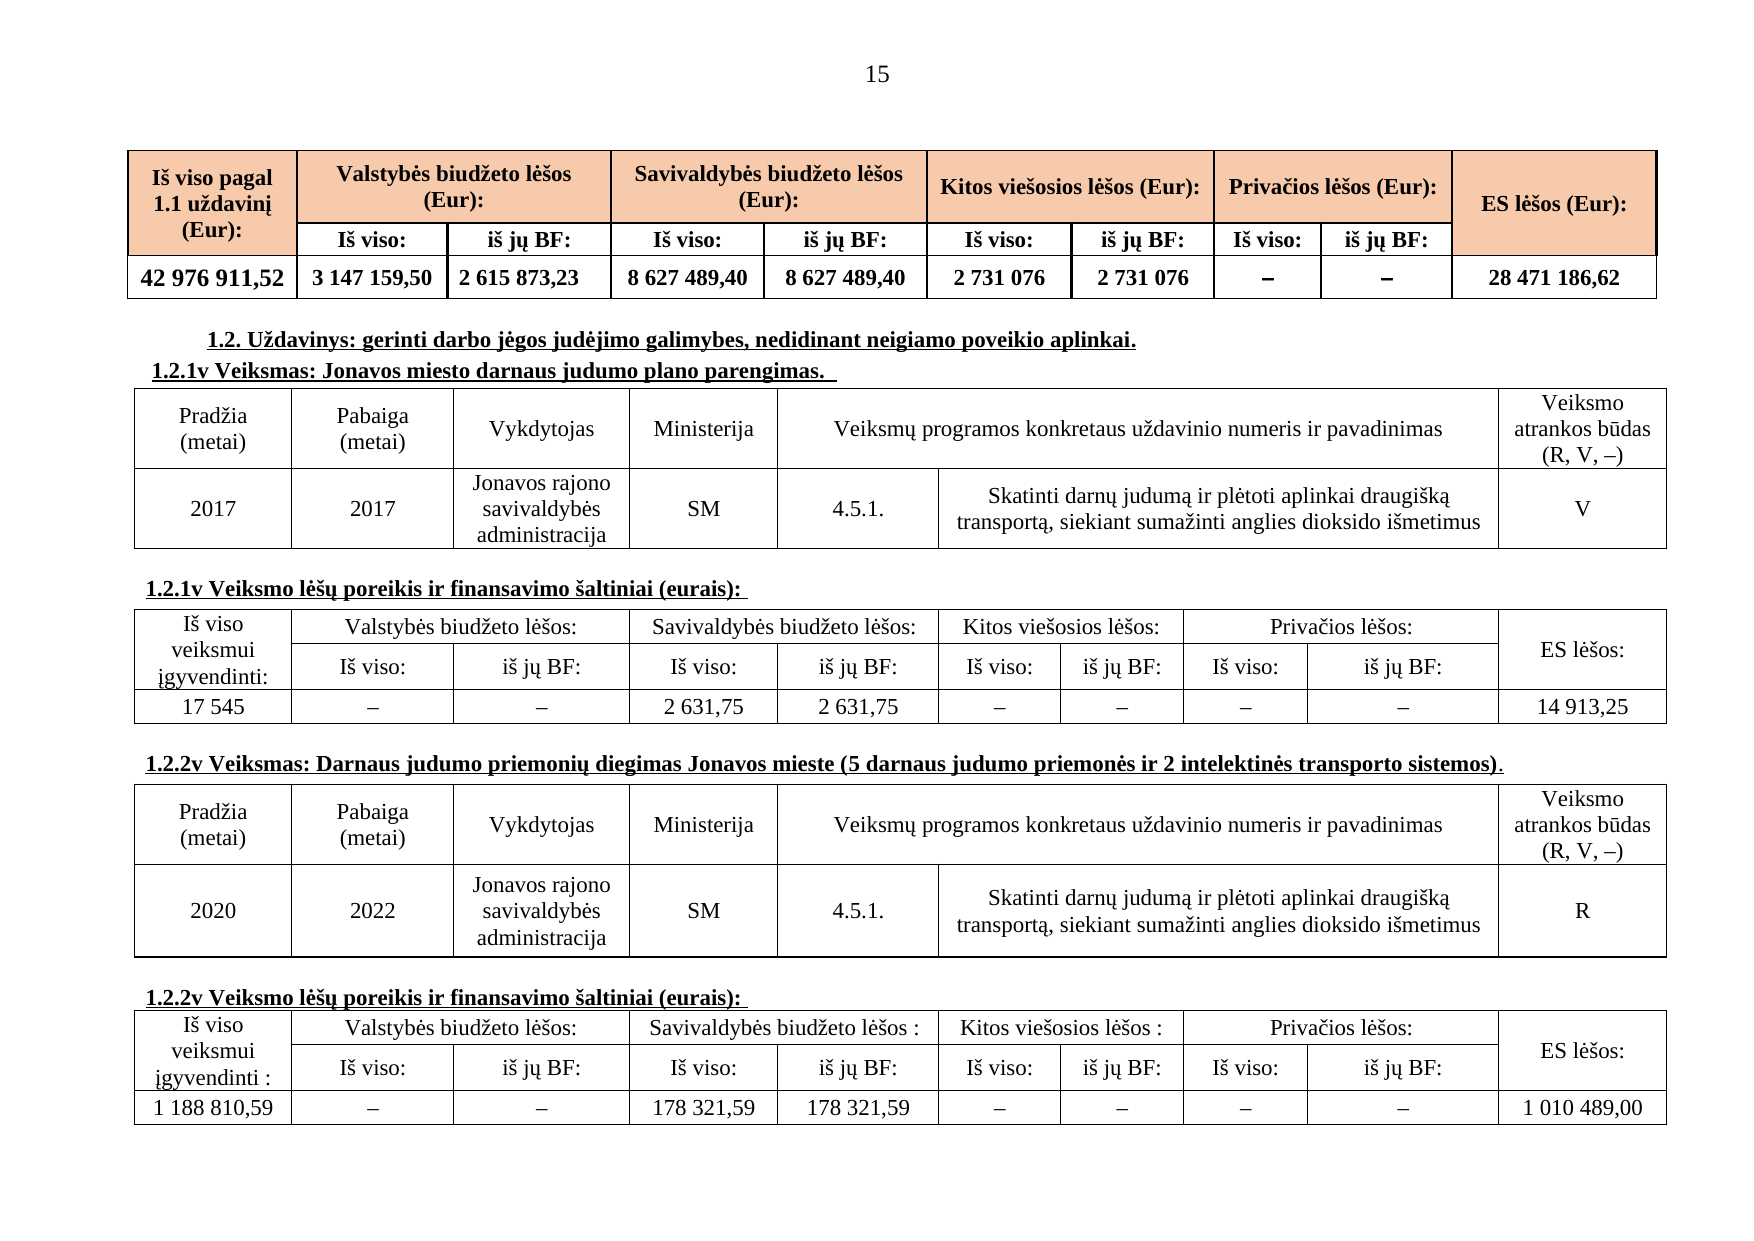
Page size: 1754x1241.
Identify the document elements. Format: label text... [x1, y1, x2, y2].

table_cell – [1308, 690, 1498, 723]
table_cell Veiksmų programos konkretaus uždavinio numeris ir pavadinimas [778, 389, 1498, 468]
table_cell [128, 784, 134, 864]
table_cell [1667, 689, 1694, 723]
table_cell 178 321,59 [630, 1091, 777, 1124]
table_cell iš jų BF: [449, 224, 610, 255]
table_cell – [1061, 1091, 1183, 1124]
table_cell 2020 [135, 865, 291, 956]
table_cell – [292, 690, 453, 723]
table_header [1214, 117, 1321, 150]
table_cell [1667, 643, 1694, 689]
table_cell [128, 956, 134, 1010]
table_cell 42 976 911,52 [128, 256, 296, 298]
table_cell 2 615 873,23 [449, 256, 610, 298]
table_cell Ministerija [630, 389, 777, 468]
table_cell [1658, 222, 1666, 255]
table_cell Iš viso: [928, 224, 1070, 255]
table_cell Savivaldybės biudžeto lėšos : [630, 1011, 938, 1044]
table_cell Valstybės biudžeto lėšos: [292, 1011, 629, 1044]
table_cell Kitos viešosios lėšos: [939, 610, 1183, 643]
table_cell 8 627 489,40 [612, 256, 763, 298]
table_cell [128, 354, 134, 388]
table_cell R [1499, 865, 1666, 956]
table_cell Iš viso veiksmui įgyvendinti : [135, 1011, 291, 1090]
table_cell [128, 468, 134, 548]
table_cell ES lėšos: [1499, 1011, 1666, 1090]
table_cell Ministerija [630, 785, 777, 864]
table_cell Pradžia (metai) [135, 389, 291, 468]
table_cell Valstybės biudžeto lėšos (Eur): [298, 151, 610, 222]
table_header [297, 117, 447, 150]
table_cell Veiksmų programos konkretaus uždavinio numeris ir pavadinimas [778, 785, 1498, 864]
table_cell ES lėšos: [1499, 610, 1666, 689]
table_cell Iš viso: [612, 224, 763, 255]
table_cell Iš viso: [292, 644, 453, 689]
table_cell [1667, 784, 1694, 864]
table_cell iš jų BF: [454, 1045, 629, 1090]
table_cell iš jų BF: [1073, 224, 1213, 255]
table_cell Pabaiga (metai) [292, 389, 453, 468]
table_cell iš jų BF: [1061, 1045, 1183, 1090]
table_cell 3 147 159,50 [298, 256, 446, 298]
table_cell – [454, 1091, 629, 1124]
table_cell Veiksmo atrankos būdas (R, V, –) [1499, 785, 1666, 864]
table_cell [128, 643, 134, 689]
table_cell [1667, 1090, 1694, 1124]
table_cell [128, 864, 134, 956]
table_cell Iš viso: [1184, 1045, 1307, 1090]
table_cell Savivaldybės biudžeto lėšos (Eur): [612, 151, 926, 222]
table_cell [1666, 723, 1694, 784]
table_cell 2 731 076 [1073, 256, 1213, 298]
table_cell Skatinti darnų judumą ir plėtoti aplinkai draugišką transportą, siekiant sumažinti anglies dioksido išmetimus [939, 865, 1498, 956]
table_cell [1666, 548, 1694, 609]
table_cell Veiksmo atrankos būdas (R, V, –) [1499, 389, 1666, 468]
table_cell Iš viso: [298, 224, 446, 255]
table_header [927, 117, 1071, 150]
table_cell V [1499, 469, 1666, 548]
table_cell Privačios lėšos (Eur): [1215, 151, 1451, 222]
table_cell [1658, 150, 1666, 222]
table_header [1666, 117, 1694, 150]
table_cell – [1215, 256, 1320, 298]
table_cell Iš viso pagal 1.1 uždavinį (Eur): [129, 151, 296, 255]
table_cell – [939, 690, 1060, 723]
table_cell – [1184, 1091, 1307, 1124]
table_cell Jonavos rajono savivaldybės administracija [454, 865, 629, 956]
table_cell [128, 1044, 134, 1090]
table_cell 2 631,75 [630, 690, 777, 723]
table_cell Iš viso veiksmui įgyvendinti: [135, 610, 291, 689]
table_cell 178 321,59 [778, 1091, 938, 1124]
table_cell [128, 689, 134, 723]
table_cell 17 545 [135, 690, 291, 723]
table_cell 1.2.1v Veiksmo lėšų poreikis ir finansavimo šaltiniai (eurais): [134, 549, 1666, 609]
table_cell [1666, 150, 1694, 222]
table_cell 1 188 810,59 [135, 1091, 291, 1124]
table_cell 4.5.1. [778, 865, 938, 956]
table_cell 1.2.1v Veiksmas: Jonavos miesto darnaus judumo plano parengimas. [134, 354, 1666, 388]
table_cell [1666, 354, 1694, 388]
table_cell 1.2.2v Veiksmas: Darnaus judumo priemonių diegimas Jonavos mieste (5 darnaus judumo priemonės ir 2 intelektinės transporto sistemos). [134, 724, 1666, 784]
table_cell [1667, 1010, 1694, 1044]
table_cell Iš viso: [1184, 644, 1307, 689]
table_cell 8 627 489,40 [765, 256, 926, 298]
table_cell Skatinti darnų judumą ir plėtoti aplinkai draugišką transportą, siekiant sumažinti anglies dioksido išmetimus [939, 469, 1498, 548]
table_cell iš jų BF: [778, 644, 938, 689]
table_cell – [1061, 690, 1183, 723]
table_header [1071, 117, 1214, 150]
table_cell Jonavos rajono savivaldybės administracija [454, 469, 629, 548]
table_cell [128, 548, 134, 609]
table_cell [1667, 864, 1694, 956]
table_cell Privačios lėšos: [1184, 610, 1498, 643]
table_cell 2017 [135, 469, 291, 548]
table_cell [1667, 388, 1694, 468]
table_header [1452, 117, 1656, 150]
table_cell Iš viso: [630, 1045, 777, 1090]
table_cell iš jų BF: [765, 224, 926, 255]
table_header [764, 117, 927, 150]
table_cell Iš viso: [939, 644, 1060, 689]
table_cell Vykdytojas [454, 389, 629, 468]
table_cell [128, 723, 134, 784]
table_cell Kitos viešosios lėšos (Eur): [928, 151, 1213, 222]
table_cell – [939, 1091, 1060, 1124]
table_cell [1657, 255, 1666, 298]
table_cell 1.2. Uždavinys: gerinti darbo jėgos judėjimo galimybes, nedidinant neigiamo poveikio aplinkai. [128, 298, 1694, 354]
table_cell – [454, 690, 629, 723]
table_cell [1666, 956, 1694, 1010]
table_cell iš jų BF: [1322, 224, 1451, 255]
table_cell iš jų BF: [778, 1045, 938, 1090]
table_cell iš jų BF: [454, 644, 629, 689]
table_cell 1 010 489,00 [1499, 1091, 1666, 1124]
table_cell ES lėšos (Eur): [1453, 151, 1655, 255]
table_cell SM [630, 865, 777, 956]
table_cell Valstybės biudžeto lėšos: [292, 610, 629, 643]
table_cell Iš viso: [1215, 224, 1320, 255]
table_cell [1666, 255, 1694, 298]
table_cell Pradžia (metai) [135, 785, 291, 864]
table_header [128, 117, 297, 150]
table_cell [1667, 468, 1694, 548]
table_cell Iš viso: [292, 1045, 453, 1090]
table_cell Kitos viešosios lėšos : [939, 1011, 1183, 1044]
table_header [611, 117, 764, 150]
table_cell 28 471 186,62 [1453, 256, 1656, 298]
table_header [1656, 117, 1666, 150]
table_cell iš jų BF: [1061, 644, 1183, 689]
table_cell 2 731 076 [928, 256, 1070, 298]
table_cell – [292, 1091, 453, 1124]
table_cell 2017 [292, 469, 453, 548]
table_header [448, 117, 611, 150]
table_cell [128, 1090, 134, 1124]
table_cell 1.2.2v Veiksmo lėšų poreikis ir finansavimo šaltiniai (eurais): [134, 958, 1666, 1010]
table_cell 4.5.1. [778, 469, 938, 548]
table_cell iš jų BF: [1308, 1045, 1498, 1090]
table_cell – [1322, 256, 1451, 298]
table_cell iš jų BF: [1308, 644, 1498, 689]
table_cell [1667, 1044, 1694, 1090]
table_cell Iš viso: [630, 644, 777, 689]
table_cell 2 631,75 [778, 690, 938, 723]
table_cell [1667, 609, 1694, 643]
table_cell – [1184, 690, 1307, 723]
table_cell SM [630, 469, 777, 548]
table_cell [1666, 222, 1694, 255]
table_cell [128, 609, 134, 643]
table_cell Savivaldybės biudžeto lėšos: [630, 610, 938, 643]
table_cell Vykdytojas [454, 785, 629, 864]
table_header [1321, 117, 1452, 150]
table_cell Privačios lėšos: [1184, 1011, 1498, 1044]
table_cell [128, 388, 134, 468]
table_cell [128, 1010, 134, 1044]
table_cell Pabaiga (metai) [292, 785, 453, 864]
table_cell Iš viso: [939, 1045, 1060, 1090]
table_cell 2022 [292, 865, 453, 956]
table_cell – [1308, 1091, 1498, 1124]
table_cell 14 913,25 [1499, 690, 1666, 723]
